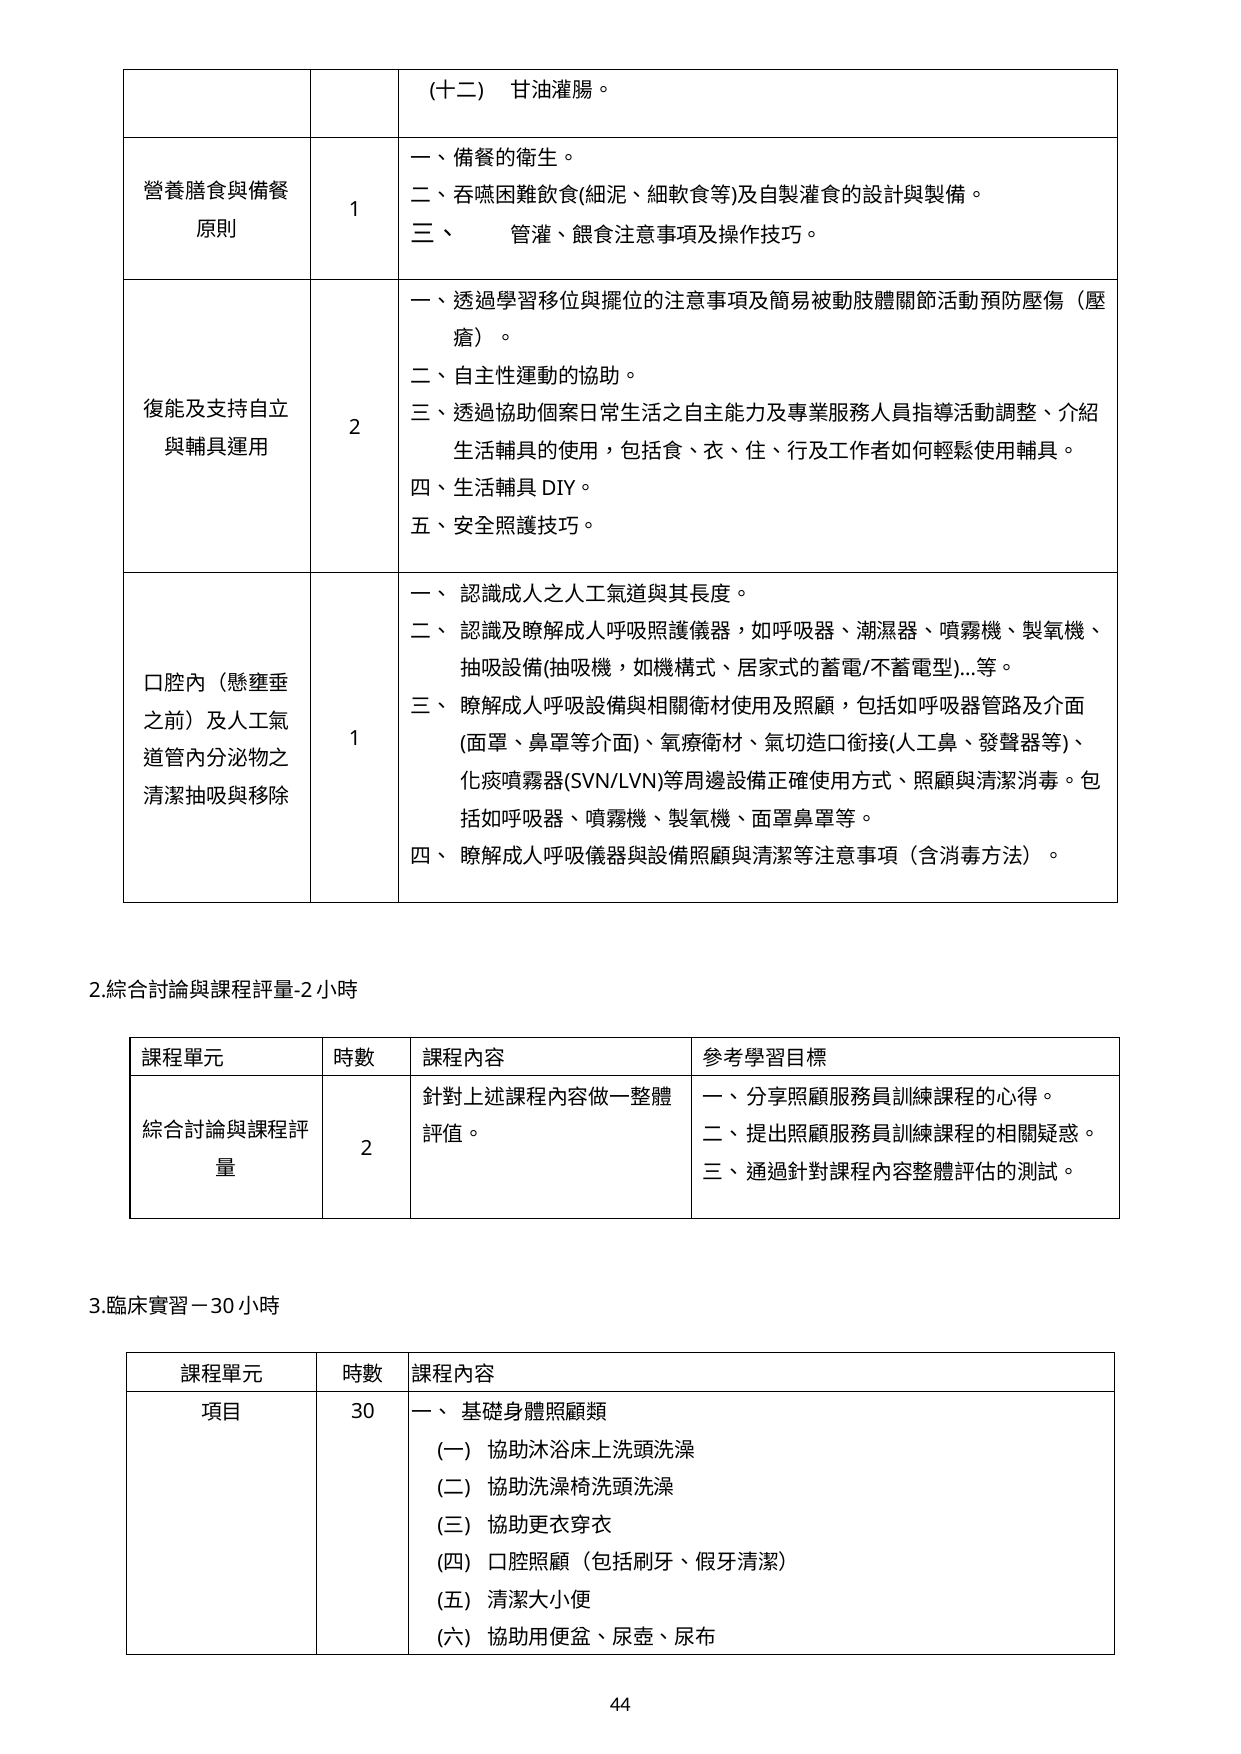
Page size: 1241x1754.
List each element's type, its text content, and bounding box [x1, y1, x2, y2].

table_cell [124, 70, 310, 137]
table_cell 2 [323, 1076, 410, 1218]
table_cell 透過學習移位與擺位的注意事項及簡易被動肢體關節活動預防壓傷（壓瘡）。 自主性運動的協助。 透過協助個案日常生活之自主能力及專業服務人員指導活動調整、介紹生活輔具的使用，包括食、衣、住、行及工作者如何輕鬆使用輔具。 生活輔具DIY。 安全照護技巧。 [399, 280, 1117, 572]
table_cell 口腔內（懸壅垂之前）及人工氣道管內分泌物之清潔抽吸與移除 [124, 573, 310, 902]
table_cell 1 [311, 138, 398, 279]
table_cell 復能及支持自立與輔具運用 [124, 280, 310, 572]
table_cell 失能老人及身心障礙者個人衛生與照顧： 洗頭(包含床上)。 沐浴(包含床上)。 口腔清潔。 更衣 鋪床與更換床單。 剪指甲。 會陰沖洗。 使用便盆(包含床上)。 背部清潔與疼痛舒緩。 修整儀容。 疼痛舒緩。 甘油灌腸。 [399, 70, 1117, 137]
table_header 時數 [317, 1353, 408, 1391]
table_cell 分享照顧服務員訓練課程的心得。 提出照顧服務員訓練課程的相關疑惑。 通過針對課程內容整體評估的測試。 [692, 1076, 1119, 1218]
table_cell 1 [311, 573, 398, 902]
table_cell 基礎身體照顧類 協助沐浴床上洗頭洗澡 協助洗澡椅洗頭洗澡 協助更衣穿衣 口腔照顧（包括刷牙、假牙清潔） 清潔大小便 協助用便盆、尿壺、尿布 會陰沖洗 正確的餵食方法 翻身及拍背 基本關節活動 修指甲、趾甲 刮鬍子、洗臉、整理儀容 生活支持照顧類 舖床及更換床單 垃圾分類廢物處理 技術性照顧 尿管照顧 尿套使用 鼻胃管灌食 鼻胃管照顧 胃造口照顧 熱敷及冰寶使用 異物哽塞的處理 協助口腔內(懸壅垂之前)或人工氣道管內分泌物之清潔、抽吸或移除及氧氣使用 安全保護照顧類 協助輪椅患者上下床 安全照顧 預防性照顧類 測量體溫、呼吸、心跳、血壓 感染控制及隔離措施 活動帶領技術類 方案活動帶領 [409, 1392, 1114, 1654]
table_cell [311, 70, 398, 137]
table_cell 項目 [127, 1392, 316, 1654]
text 2.綜合討論與課程評量-2小時 [89, 970, 1152, 1007]
table_cell 綜合討論與課程評量 [131, 1076, 322, 1218]
table_header 課程單元 [131, 1038, 322, 1075]
table_cell 30 [317, 1392, 408, 1654]
table_header 參考學習目標 [692, 1038, 1119, 1075]
table_cell 針對上述課程內容做一整體評值。 [411, 1076, 691, 1218]
table_cell 營養膳食與備餐原則 [124, 138, 310, 279]
table_header 課程內容 [411, 1038, 691, 1075]
table_header 課程內容 [409, 1353, 1114, 1391]
table_header 課程單元 [127, 1353, 316, 1391]
table_header 時數 [323, 1038, 410, 1075]
text 3.臨床實習－30小時 [89, 1286, 1152, 1323]
table_cell 2 [311, 280, 398, 572]
table_cell 備餐的衛生。 吞嚥困難飲食(細泥、細軟食等)及自製灌食的設計與製備。 管灌、餵食注意事項及操作技巧。 [399, 138, 1117, 279]
table_cell 認識成人之人工氣道與其長度。 認識及瞭解成人呼吸照護儀器，如呼吸器、潮濕器、噴霧機、製氧機、抽吸設備(抽吸機，如機構式、居家式的蓄電/不蓄電型)…等。 瞭解成人呼吸設備與相關衛材使用及照顧，包括如呼吸器管路及介面 (面罩、鼻罩等介面)、氧療衛材、氣切造口銜接(人工鼻、發聲器等)、化痰噴霧器(SVN/LVN)等周邊設備正確使用方式、照顧與清潔消毒。包括如呼吸器、噴霧機、製氧機、面罩鼻罩等。 瞭解成人呼吸儀器與設備照顧與清潔等注意事項（含消毒方法）。 [399, 573, 1117, 902]
